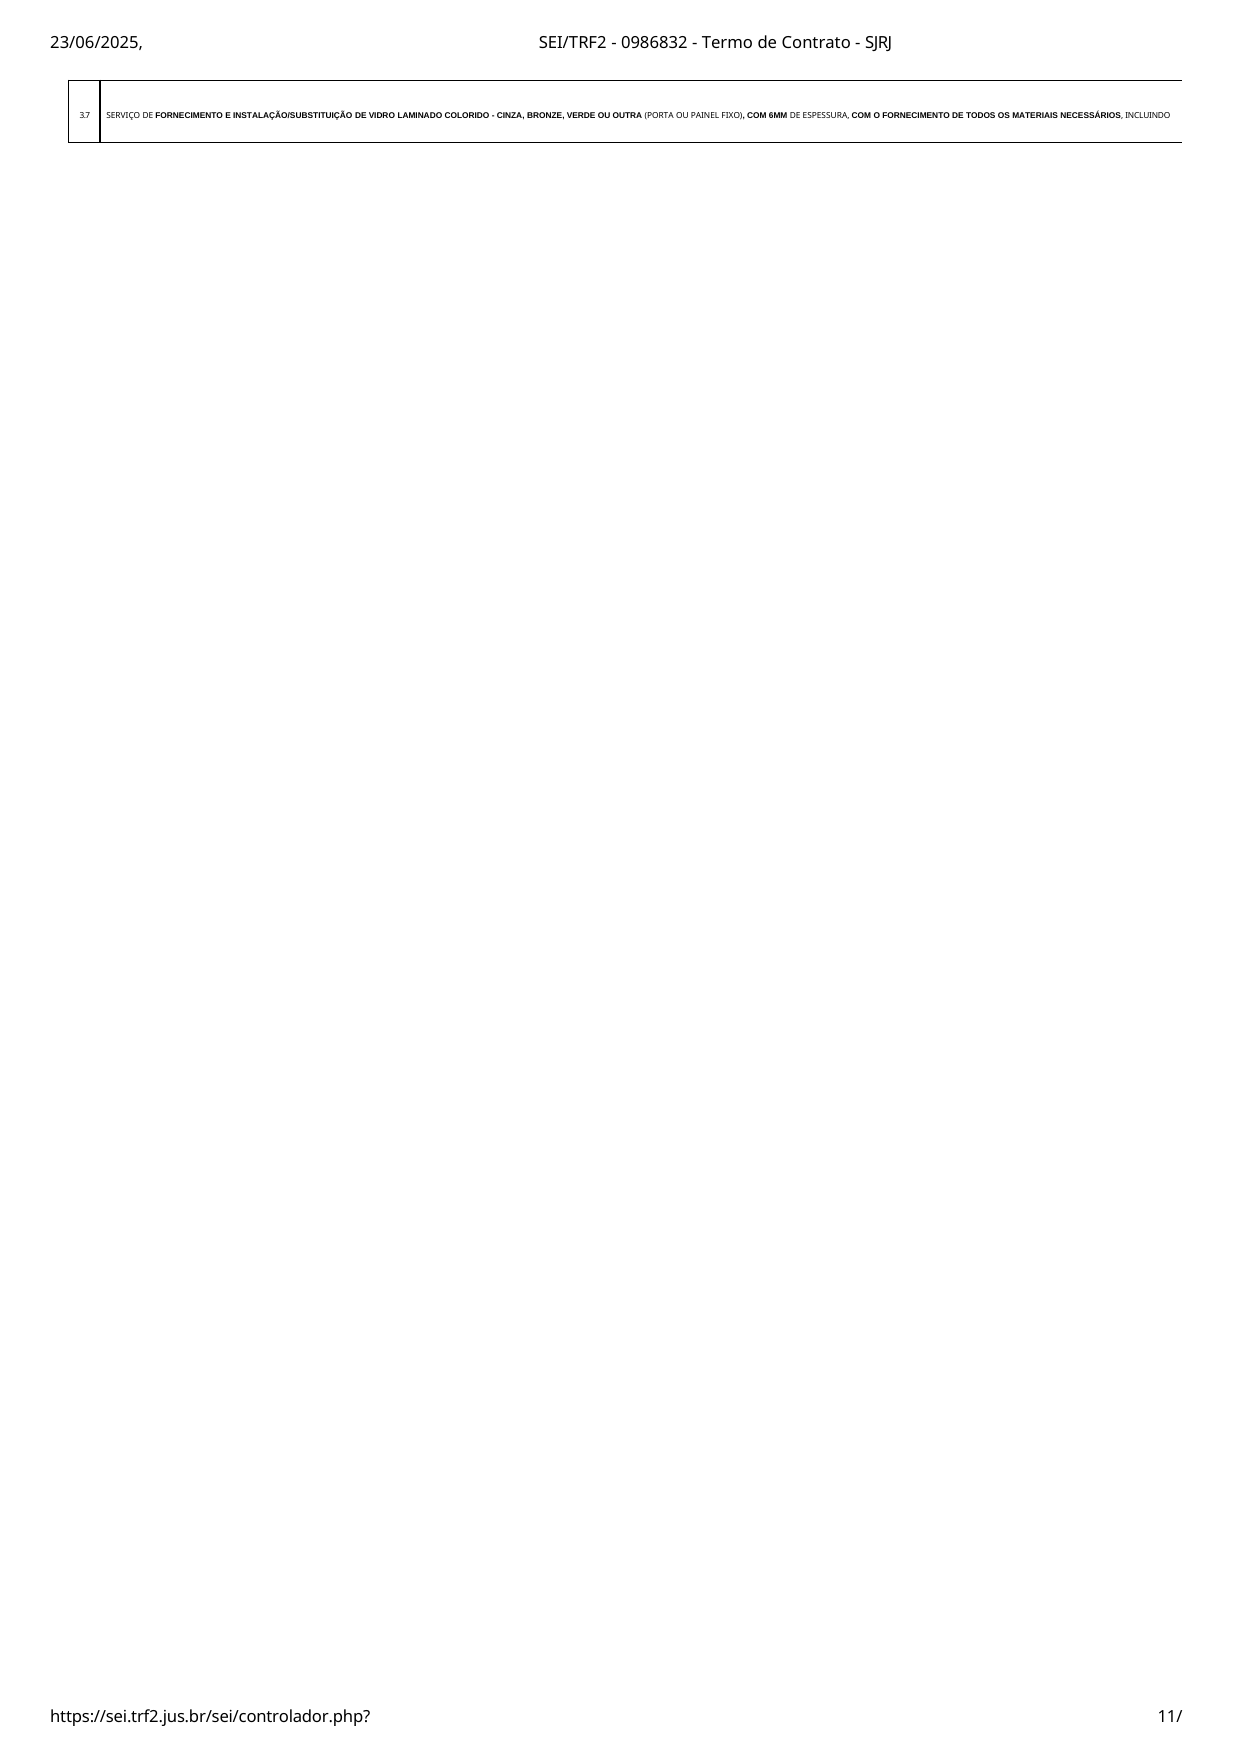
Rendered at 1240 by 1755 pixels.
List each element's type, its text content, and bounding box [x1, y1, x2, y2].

table_cell SERVIÇO DE FORNECIMENTO E INSTALAÇÃO/SUBSTITUIÇÃO DE VIDRO LAMINADO COLORIDO - CINZA, BRONZE, VERDE OU OUTRA (PORTA OU PAINEL FIXO), COM 6MM DE ESPESSURA, COM O FORNECIMENTO DE TODOS OS MATERIAIS NECESSÁRIOS, INCLUINDO [101, 81, 1182, 142]
table_cell 3.7 [69, 81, 99, 142]
